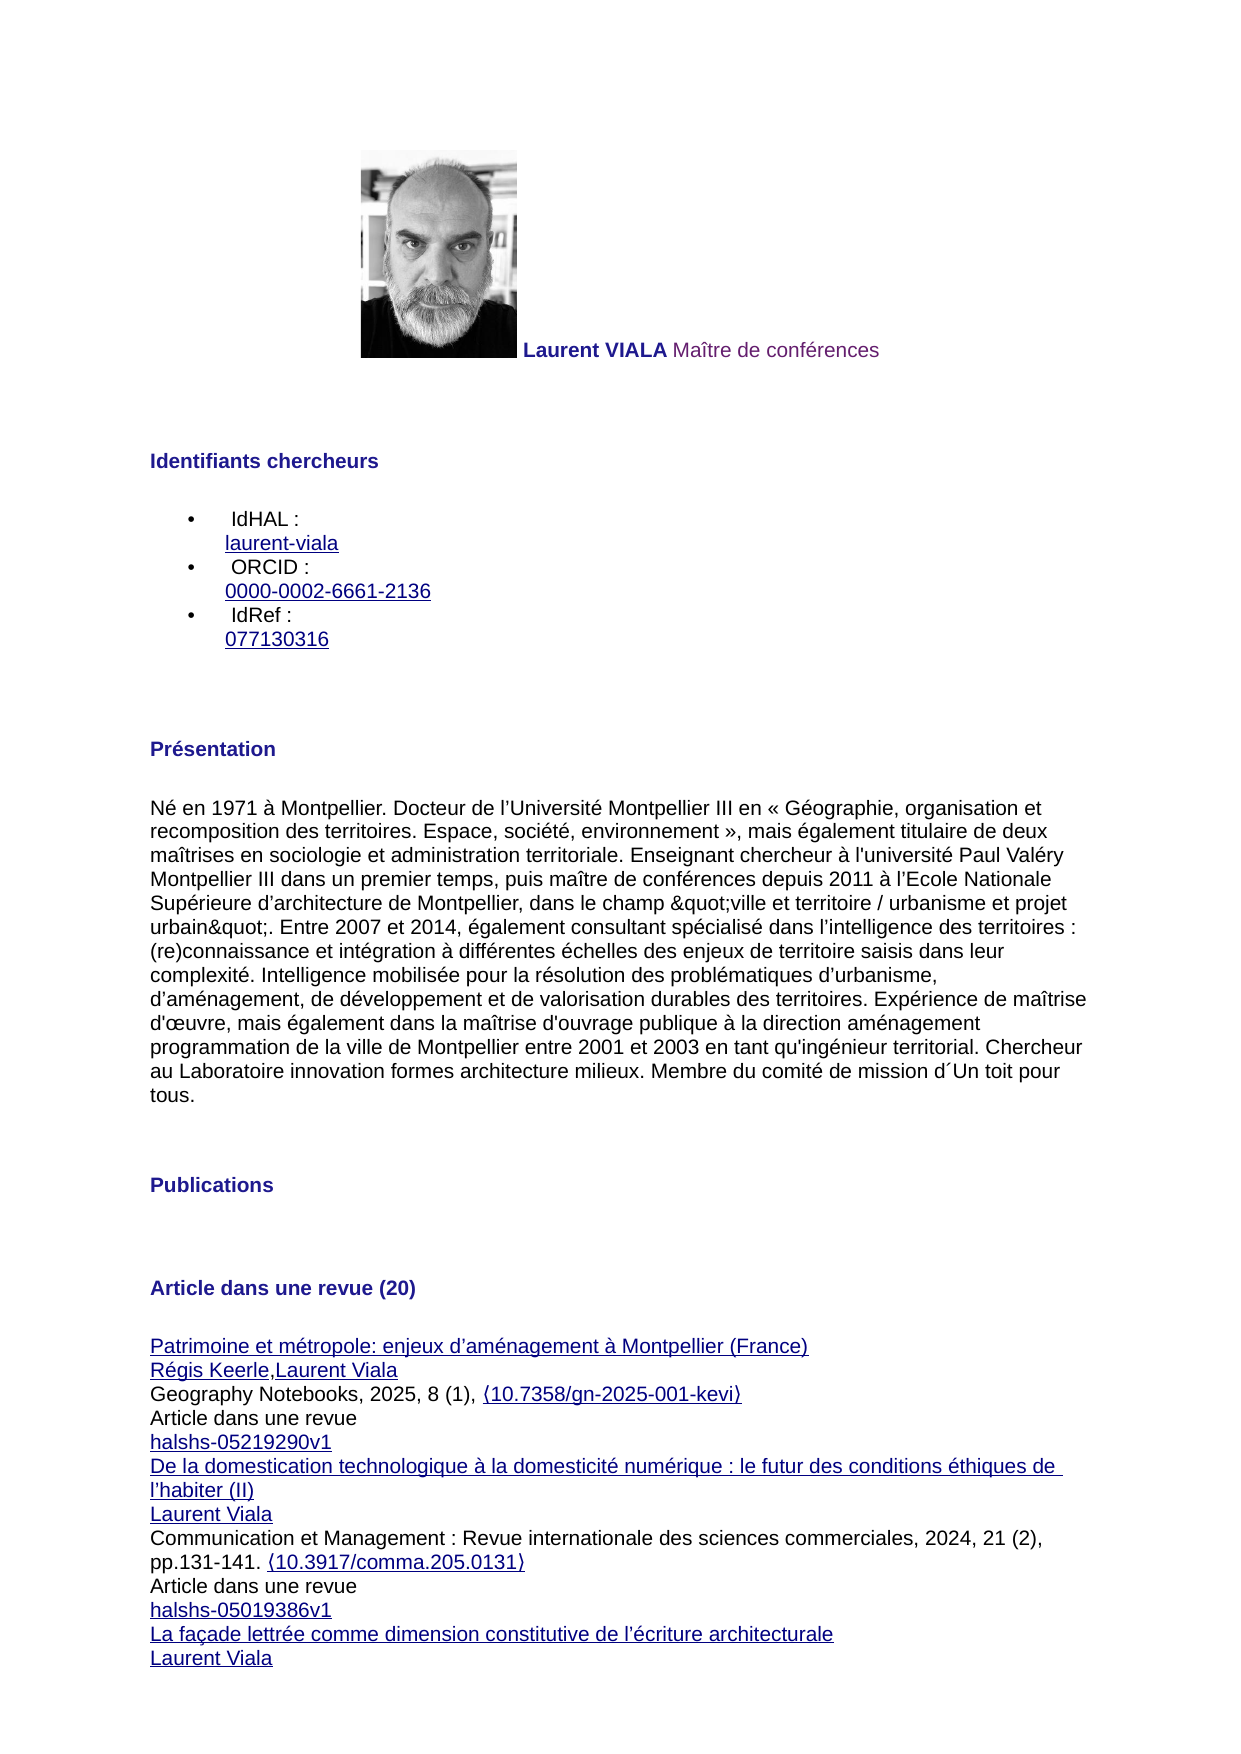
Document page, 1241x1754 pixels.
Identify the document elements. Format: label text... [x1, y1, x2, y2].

picture [360, 150, 517, 358]
table_header Patrimoine et métropole: enjeux d’aménagement à Montpellier (France) Régis Keerle,Laurent Viala Geography Notebooks, 2025, 8 (1), ⟨10.7358/gn-2025-001-kevi⟩ Article dans une revue halshs-05219290v1 [150, 1334, 1090, 1454]
subtitle Laurent VIALA Maître de conférences [150, 150, 1090, 362]
list laurent-viala [187, 531, 1090, 555]
subtitle Article dans une revue (20) [150, 1276, 1090, 1299]
subtitle Présentation [150, 737, 1090, 761]
list ORCID : [187, 555, 1090, 579]
list 077130316 [187, 627, 1090, 651]
list IdHAL : [187, 507, 1090, 531]
list 0000-0002-6661-2136 [187, 579, 1090, 603]
table_cell De la domestication technologique à la domesticité numérique : le futur des conditions éthiques de l’habiter (II) Laurent Viala Communication et Management : Revue internationale des sciences commerciales, 2024, 21 (2), pp.131-141. ⟨10.3917/comma.205.0131⟩ Article dans une revue halshs-05019386v1 [150, 1454, 1090, 1621]
list IdRef : [187, 603, 1090, 627]
subtitle Identifiants chercheurs [150, 448, 1090, 472]
text Né en 1971 à Montpellier. Docteur de l’Université Montpellier III en « Géographie, organisation et recomposition des territoires. Espace, société, environnement », mais également titulaire de deux maîtrises en sociologie et administration territoriale. Enseignant chercheur à l'université Paul Valéry Montpellier III dans un premier temps, puis maître de conférences depuis 2011 à l’Ecole Nationale Supérieure d’architecture de Montpellier, dans le champ &quot;ville et territoire / urbanisme et projet urbain&quot;. Entre 2007 et 2014, également consultant spécialisé dans l’intelligence des territoires : (re)connaissance et intégration à différentes échelles des enjeux de territoire saisis dans leur complexité. Intelligence mobilisée pour la résolution des problématiques d’urbanisme, d’aménagement, de développement et de valorisation durables des territoires. Expérience de maîtrise d'œuvre, mais également dans la maîtrise d'ouvrage publique à la direction aménagement programmation de la ville de Montpellier entre 2001 et 2003 en tant qu'ingénieur territorial. Chercheur au Laboratoire innovation formes architecture milieux. Membre du comité de mission d´Un toit pour tous. [150, 795, 1090, 1107]
subtitle Publications [150, 1172, 1090, 1196]
table_cell La façade lettrée comme dimension constitutive de l’écriture architecturale Laurent Viala [150, 1621, 1090, 1669]
